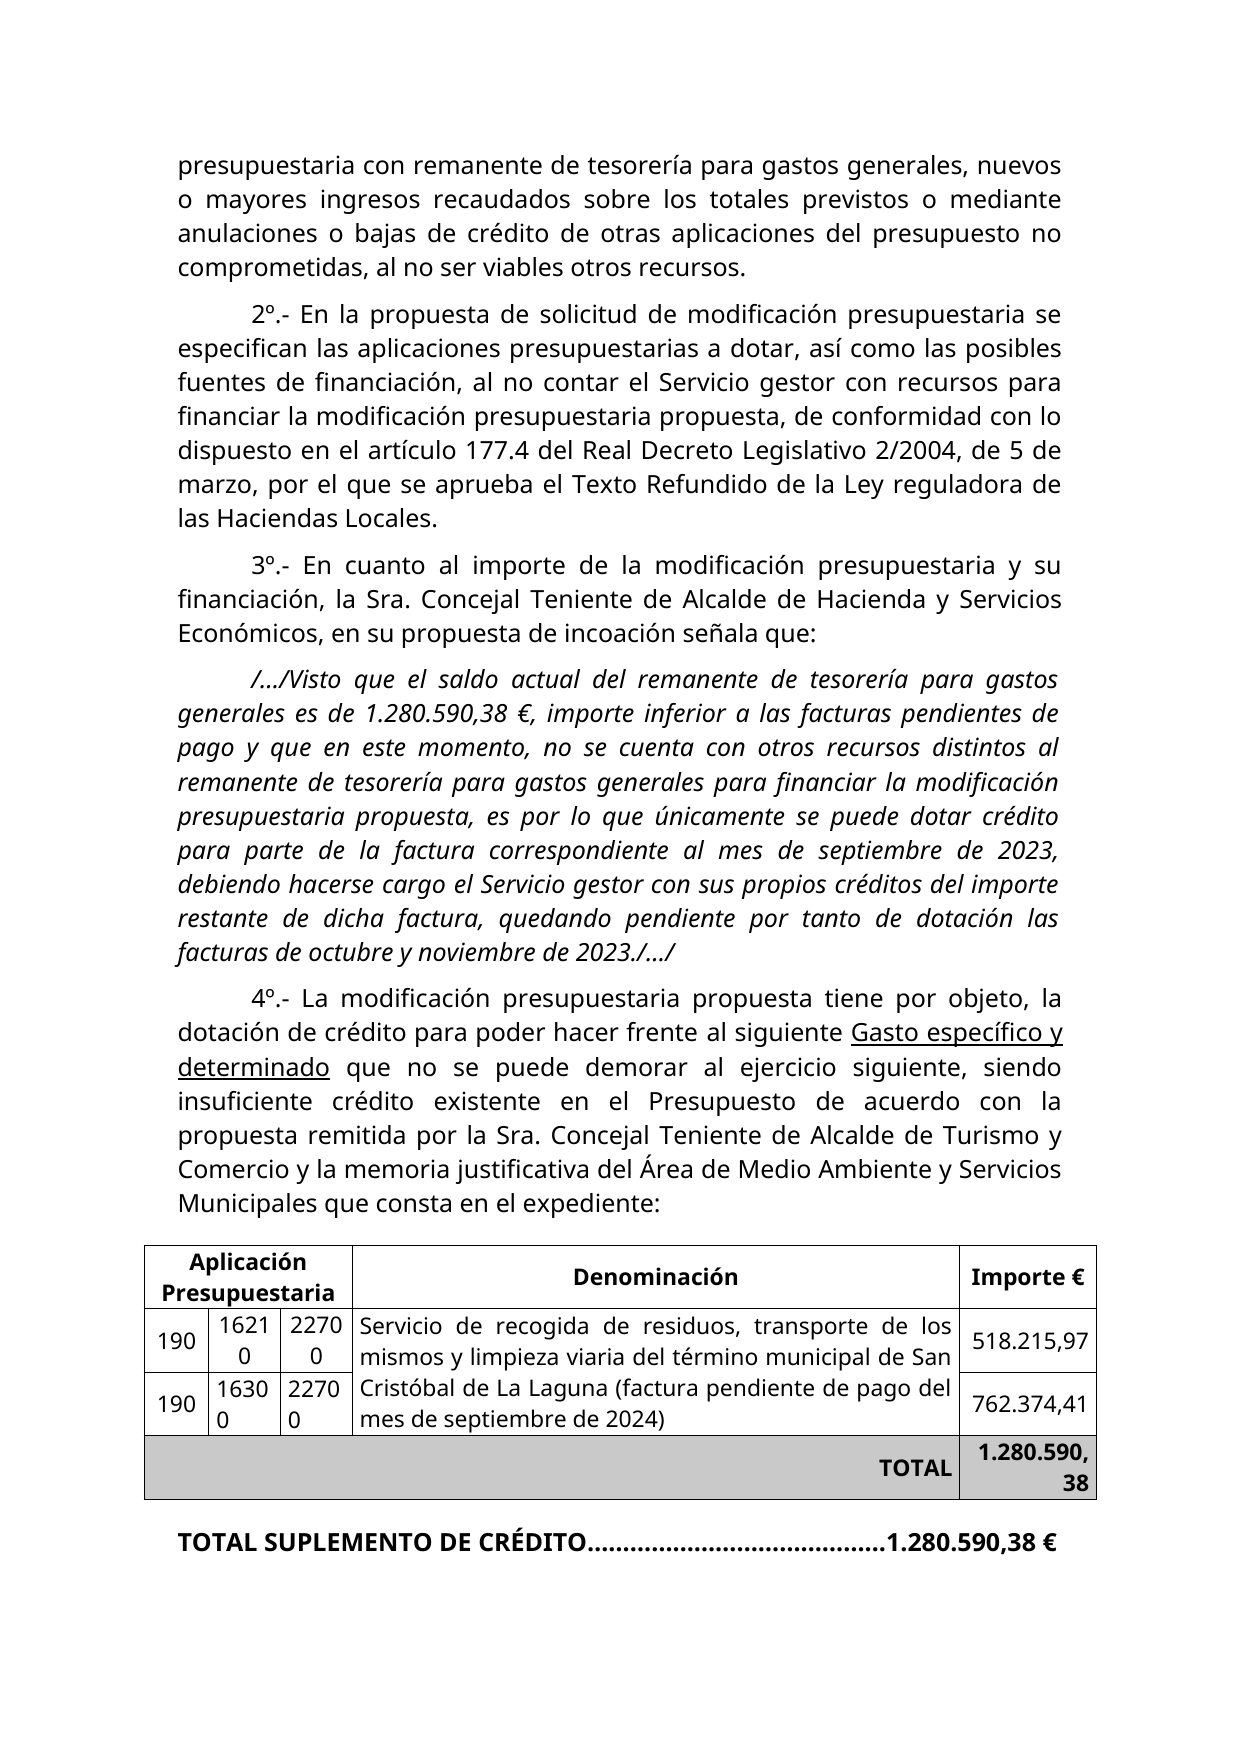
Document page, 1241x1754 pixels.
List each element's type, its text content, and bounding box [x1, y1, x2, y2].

table_header Importe € [960, 1246, 1096, 1308]
table_cell 1.280.590,38 [960, 1436, 1096, 1499]
table_cell 518.215,97 [960, 1309, 1096, 1372]
table_cell TOTAL [145, 1436, 959, 1499]
table_header Denominación [353, 1246, 959, 1308]
table_cell 762.374,41 [960, 1373, 1096, 1435]
text 4º.- La modificación presupuestaria propuesta tiene por objeto, la dotación de crédito para poder hacer frente al siguiente Gasto específico y determinado que no se puede demorar al ejercicio siguiente, siendo insuficiente crédito existente en el Presupuesto de acuerdo con la propuesta remitida por la Sra. Concejal Teniente de Alcalde de Turismo y Comercio y la memoria justificativa del Área de Medio Ambiente y Servicios Municipales que consta en el expediente: [177, 981, 1063, 1219]
table_cell 22700 [281, 1309, 352, 1372]
text 2º.- En la propuesta de solicitud de modificación presupuestaria se especifican las aplicaciones presupuestarias a dotar, así como las posibles fuentes de financiación, al no contar el Servicio gestor con recursos para financiar la modificación presupuestaria propuesta, de conformidad con lo dispuesto en el artículo 177.4 del Real Decreto Legislativo 2/2004, de 5 de marzo, por el que se aprueba el Texto Refundido de la Ley reguladora de las Haciendas Locales. [177, 296, 1063, 535]
text /…/Visto que el saldo actual del remanente de tesorería para gastos generales es de 1.280.590,38 €, importe inferior a las facturas pendientes de pago y que en este momento, no se cuenta con otros recursos distintos al remanente de tesorería para gastos generales para financiar la modificación presupuestaria propuesta, es por lo que únicamente se puede dotar crédito para parte de la factura correspondiente al mes de septiembre de 2023, debiendo hacerse cargo el Servicio gestor con sus propios créditos del importe restante de dicha factura, quedando pendiente por tanto de dotación las facturas de octubre y noviembre de 2023./…/ [177, 662, 1063, 968]
table_cell Servicio de recogida de residuos, transporte de los mismos y limpieza viaria del término municipal de San Cristóbal de La Laguna (factura pendiente de pago del mes de septiembre de 2024) [353, 1309, 959, 1435]
table_cell 16210 [209, 1309, 280, 1372]
table_header Aplicación Presupuestaria [145, 1246, 352, 1308]
table_cell 16300 [209, 1373, 280, 1435]
text TOTAL SUPLEMENTO DE CRÉDITO……………………………………1.280.590,38 € [177, 1525, 1063, 1559]
text 3º.- En cuanto al importe de la modificación presupuestaria y su financiación, la Sra. Concejal Teniente de Alcalde de Hacienda y Servicios Económicos, en su propuesta de incoación señala que: [177, 547, 1063, 649]
table_cell 190 [145, 1373, 208, 1435]
table_cell 190 [145, 1309, 208, 1372]
text presupuestaria con remanente de tesorería para gastos generales, nuevos o mayores ingresos recaudados sobre los totales previstos o mediante anulaciones o bajas de crédito de otras aplicaciones del presupuesto no comprometidas, al no ser viables otros recursos. [177, 148, 1063, 284]
table_cell 22700 [281, 1373, 352, 1435]
